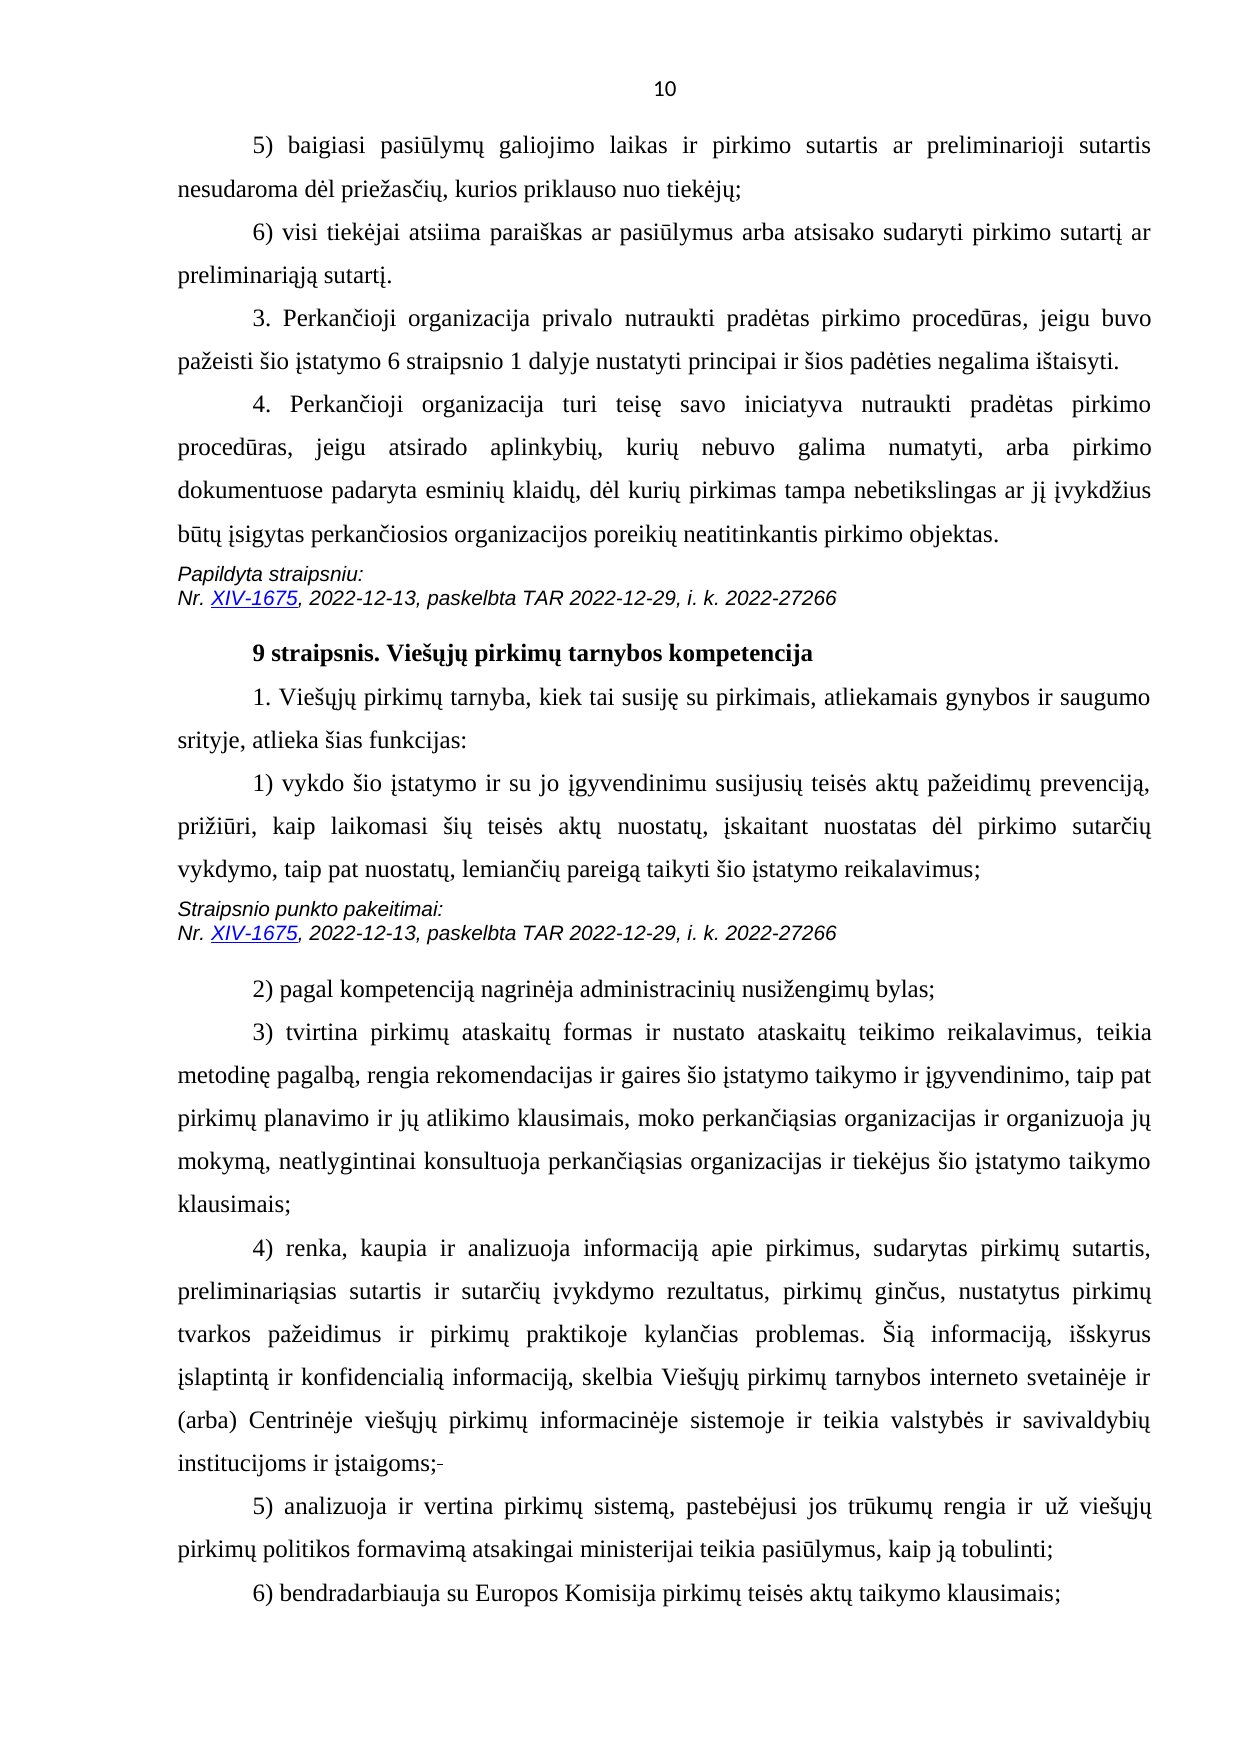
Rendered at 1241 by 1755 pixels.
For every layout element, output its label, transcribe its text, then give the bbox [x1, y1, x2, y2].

text 2) pagal kompetenciją nagrinėja administracinių nusižengimų bylas; [177, 974, 1152, 1003]
text 3. Perkančioji organizacija privalo nutraukti pradėtas pirkimo procedūras, jeigu buvo pažeisti šio įstatymo 6 straipsnio 1 dalyje nustatyti principai ir šios padėties negalima ištaisyti. [177, 303, 1152, 375]
text Nr. XIV-1675, 2022-12-13, paskelbta TAR 2022-12-29, i. k. 2022-27266 [177, 586, 1152, 610]
text 5) baigiasi pasiūlymų galiojimo laikas ir pirkimo sutartis ar preliminarioji sutartis nesudaroma dėl priežasčių, kurios priklauso nuo tiekėjų; [177, 131, 1152, 202]
text Nr. XIV-1675, 2022-12-13, paskelbta TAR 2022-12-29, i. k. 2022-27266 [177, 921, 1152, 945]
text 1. Viešųjų pirkimų tarnyba, kiek tai susiję su pirkimais, atliekamais gynybos ir saugumo srityje, atlieka šias funkcijas: [177, 682, 1152, 753]
text 4) renka, kaupia ir analizuoja informaciją apie pirkimus, sudarytas pirkimų sutartis, preliminariąsias sutartis ir sutarčių įvykdymo rezultatus, pirkimų ginčus, nustatytus pirkimų tvarkos pažeidimus ir pirkimų praktikoje kylančias problemas. Šią informaciją, išskyrus įslaptintą ir konfidencialią informaciją, skelbia Viešųjų pirkimų tarnybos interneto svetainėje ir (arba) Centrinėje viešųjų pirkimų informacinėje sistemoje ir teikia valstybės ir savivaldybių institucijoms ir įstaigoms; [177, 1233, 1152, 1477]
text 6) visi tiekėjai atsiima paraiškas ar pasiūlymus arba atsisako sudaryti pirkimo sutartį ar preliminariąją sutartį. [177, 217, 1152, 289]
text 3) tvirtina pirkimų ataskaitų formas ir nustato ataskaitų teikimo reikalavimus, teikia metodinę pagalbą, rengia rekomendacijas ir gaires šio įstatymo taikymo ir įgyvendinimo, taip pat pirkimų planavimo ir jų atlikimo klausimais, moko perkančiąsias organizacijas ir organizuoja jų mokymą, neatlygintinai konsultuoja perkančiąsias organizacijas ir tiekėjus šio įstatymo taikymo klausimais; [177, 1017, 1152, 1218]
text 1) vykdo šio įstatymo ir su jo įgyvendinimu susijusių teisės aktų pažeidimų prevenciją, prižiūri, kaip laikomasi šių teisės aktų nuostatų, įskaitant nuostatas dėl pirkimo sutarčių vykdymo, taip pat nuostatų, lemiančių pareigą taikyti šio įstatymo reikalavimus; [177, 768, 1152, 883]
text 4. Perkančioji organizacija turi teisę savo iniciatyva nutraukti pradėtas pirkimo procedūras, jeigu atsirado aplinkybių, kurių nebuvo galima numatyti, arba pirkimo dokumentuose padaryta esminių klaidų, dėl kurių pirkimas tampa nebetikslingas ar jį įvykdžius būtų įsigytas perkančiosios organizacijos poreikių neatitinkantis pirkimo objektas. [177, 389, 1152, 547]
text 9 straipsnis. Viešųjų pirkimų tarnybos kompetencija [177, 638, 1152, 667]
text 6) bendradarbiauja su Europos Komisija pirkimų teisės aktų taikymo klausimais; [177, 1578, 1152, 1606]
text Papildyta straipsniu: [177, 562, 1152, 586]
text Straipsnio punkto pakeitimai: [177, 897, 1152, 921]
text 5) analizuoja ir vertina pirkimų sistemą, pastebėjusi jos trūkumų rengia ir už viešųjų pirkimų politikos formavimą atsakingai ministerijai teikia pasiūlymus, kaip ją tobulinti; [177, 1491, 1152, 1563]
